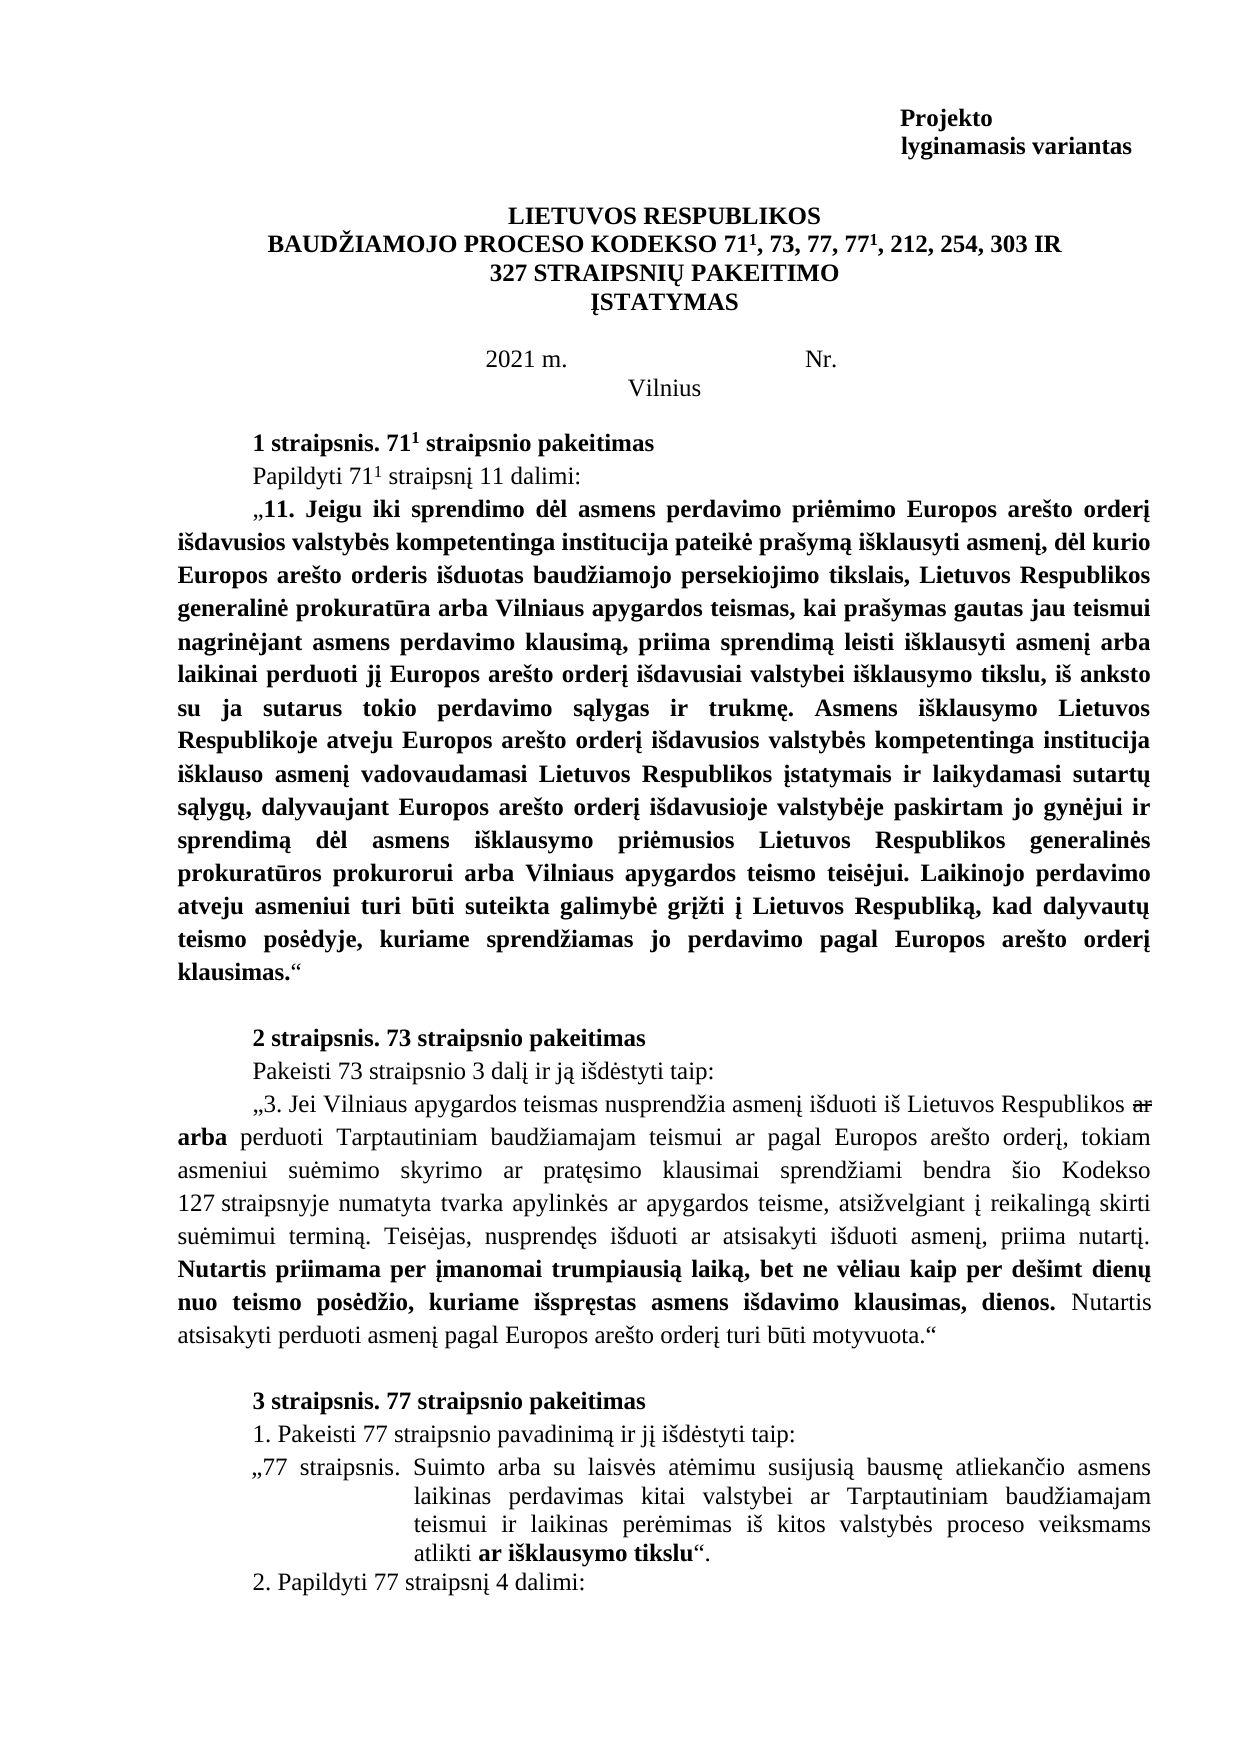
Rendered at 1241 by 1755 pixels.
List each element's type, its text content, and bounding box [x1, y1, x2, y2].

text LIETUVOS RESPUBLIKOS [177, 201, 1152, 229]
text 2. Papildyti 77 straipsnį 4 dalimi: [177, 1567, 1152, 1596]
text 3 straipsnis. 77 straipsnio pakeitimas [177, 1386, 1152, 1415]
text Pakeisti 73 straipsnio 3 dalį ir ją išdėstyti taip: [177, 1056, 1152, 1084]
text Papildyti 711 straipsnį 11 dalimi: [177, 461, 1152, 490]
text lyginamasis variantas [177, 131, 1152, 160]
text „11. Jeigu iki sprendimo dėl asmens perdavimo priėmimo Europos arešto orderį išdavusios valstybės kompetentinga institucija pateikė prašymą išklausyti asmenį, dėl kurio Europos arešto orderis išduotas baudžiamojo persekiojimo tikslais, Lietuvos Respublikos generalinė prokuratūra arba Vilniaus apygardos teismas, kai prašymas gautas jau teismui nagrinėjant asmens perdavimo klausimą, priima sprendimą leisti išklausyti asmenį arba laikinai perduoti jį Europos arešto orderį išdavusiai valstybei išklausymo tikslu, iš anksto su ja sutarus tokio perdavimo sąlygas ir trukmę. Asmens išklausymo Lietuvos Respublikoje atveju Europos arešto orderį išdavusios valstybės kompetentinga institucija išklauso asmenį vadovaudamasi Lietuvos Respublikos įstatymais ir laikydamasi sutartų sąlygų, dalyvaujant Europos arešto orderį išdavusioje valstybėje paskirtam jo gynėjui ir sprendimą dėl asmens išklausymo priėmusios Lietuvos Respublikos generalinės prokuratūros prokurorui arba Vilniaus apygardos teismo teisėjui. Laikinojo perdavimo atveju asmeniui turi būti suteikta galimybė grįžti į Lietuvos Respubliką, kad dalyvautų teismo posėdyje, kuriame sprendžiamas jo perdavimo pagal Europos arešto orderį klausimas.“ [177, 494, 1152, 986]
text „3. Jei Vilniaus apygardos teismas nusprendžia asmenį išduoti iš Lietuvos Respublikos ar arba perduoti Tarptautiniam baudžiamajam teismui ar pagal Europos arešto orderį, tokiam asmeniui suėmimo skyrimo ar pratęsimo klausimai sprendžiami bendra šio Kodekso 127 straipsnyje numatyta tvarka apylinkės ar apygardos teisme, atsižvelgiant į reikalingą skirti suėmimui terminą. Teisėjas, nusprendęs išduoti ar atsisakyti išduoti asmenį, priima nutartį. Nutartis priimama per įmanomai trumpiausią laiką, bet ne vėliau kaip per dešimt dienų nuo teismo posėdžio, kuriame išspręstas asmens išdavimo klausimas, dienos. Nutartis atsisakyti perduoti asmenį pagal Europos arešto orderį turi būti motyvuota.“ [177, 1089, 1152, 1349]
text Projekto [177, 103, 1152, 131]
text Vilnius [177, 373, 1152, 402]
text BAUDŽIAMOJO PROCESO KODEKSO 711, 73, 77, 771, 212, 254, 303 IR 327 STRAIPSNIŲ PAKEITIMO [177, 229, 1152, 287]
text 2 straipsnis. 73 straipsnio pakeitimas [177, 1023, 1152, 1052]
text 1. Pakeisti 77 straipsnio pavadinimą ir jį išdėstyti taip: [177, 1419, 1152, 1448]
text 1 straipsnis. 711 straipsnio pakeitimas [177, 428, 1152, 457]
text ĮSTATYMAS [177, 287, 1152, 316]
text 2021 m. Nr. [177, 344, 1152, 373]
text „77 straipsnis. Suimto arba su laisvės atėmimu susijusią bausmę atliekančio asmens laikinas perdavimas kitai valstybei ar Tarptautiniam baudžiamajam teismui ir laikinas perėmimas iš kitos valstybės proceso veiksmams atlikti ar išklausymo tikslu“. [251, 1452, 1152, 1567]
